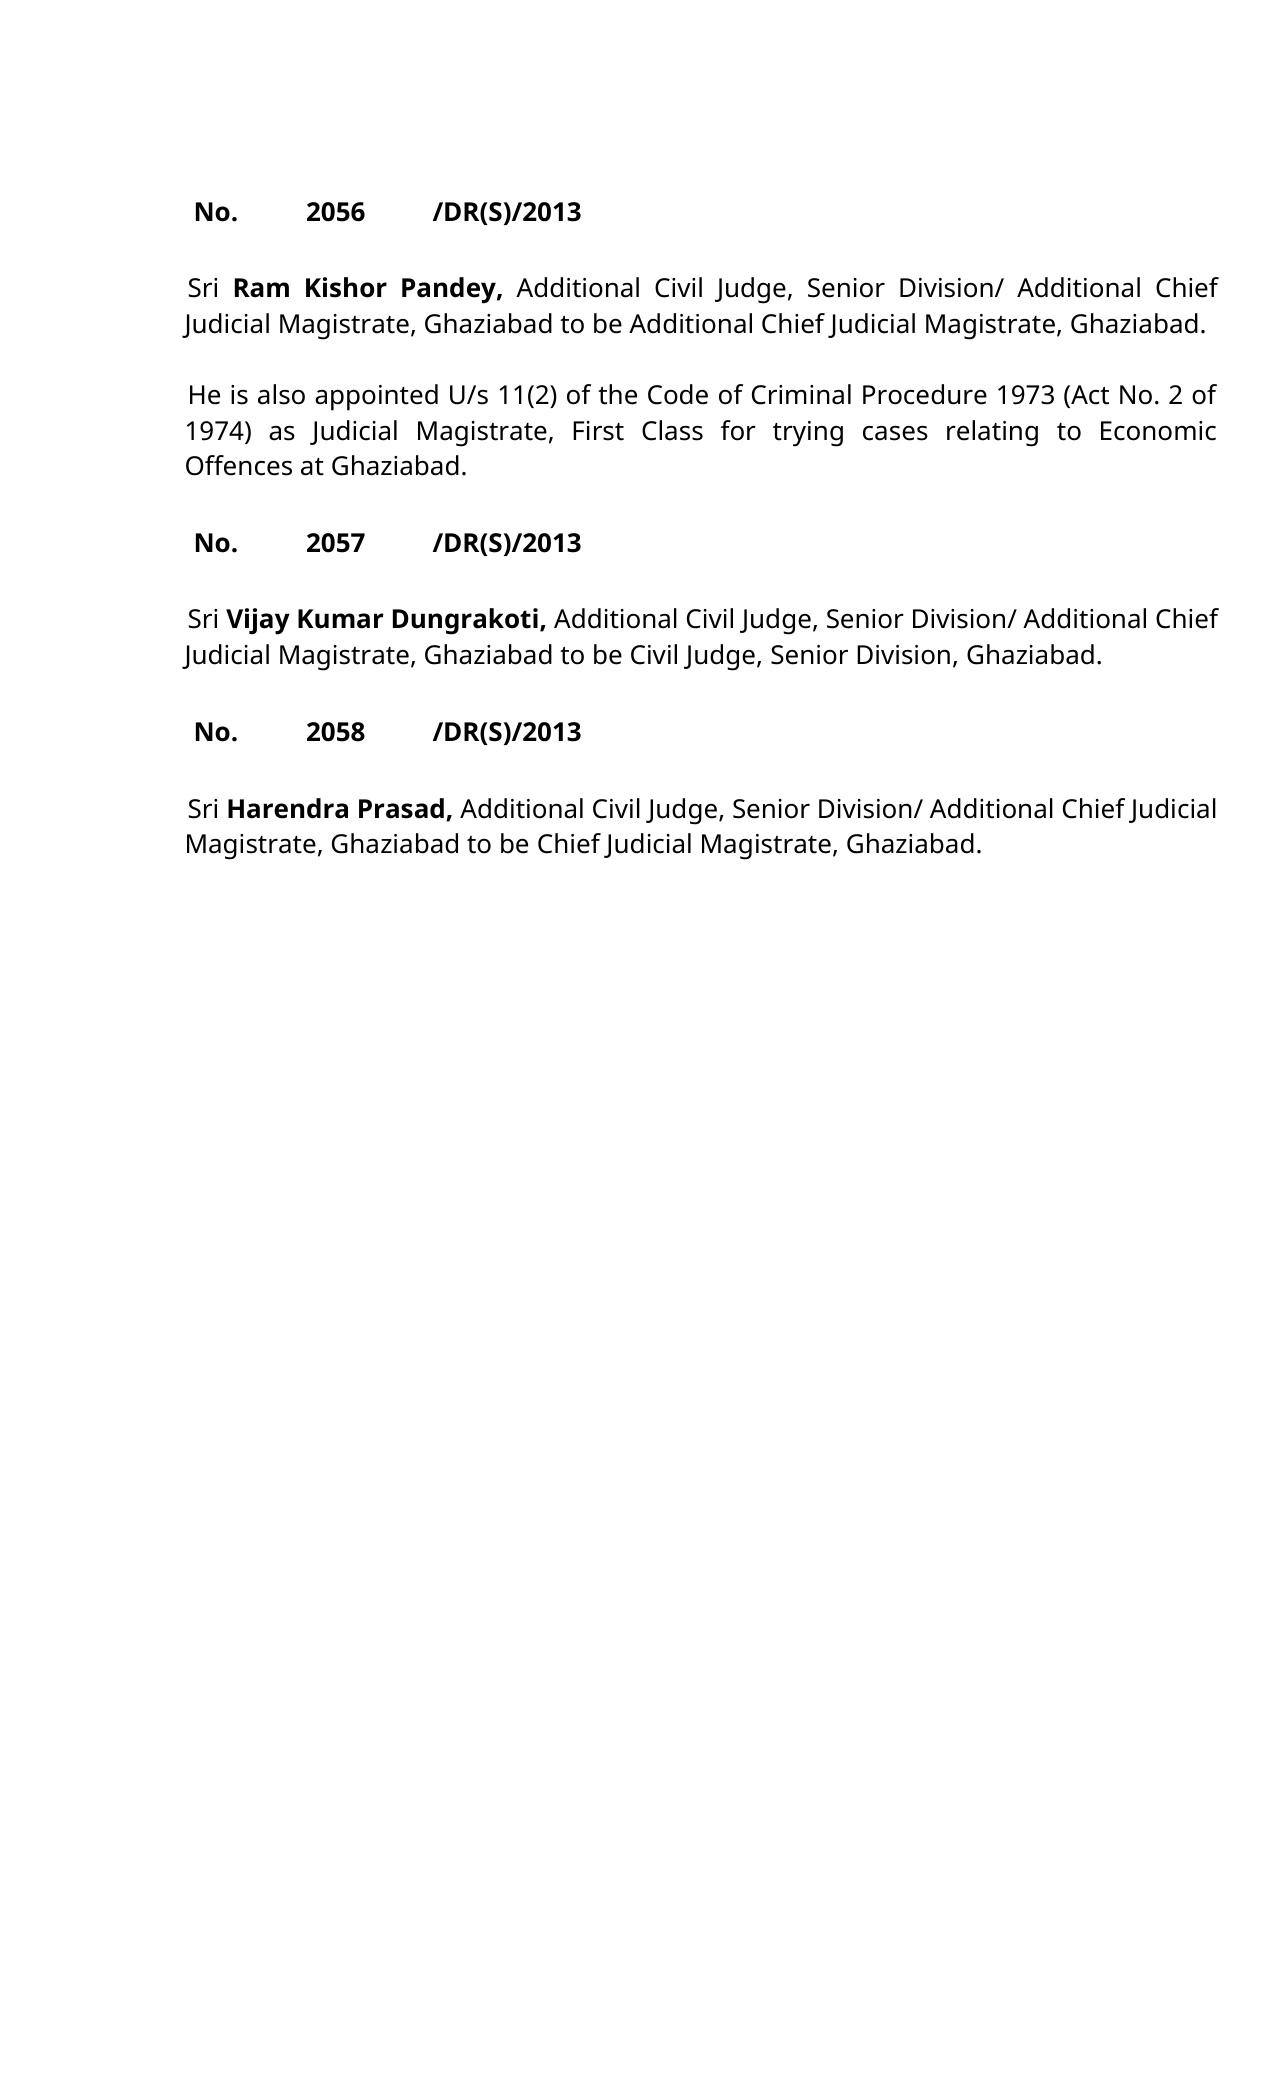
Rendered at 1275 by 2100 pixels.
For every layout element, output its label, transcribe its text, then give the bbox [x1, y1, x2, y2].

table_header [263, 188, 427, 234]
table_header /DR(S)/2013 [427, 188, 700, 234]
table_header [263, 519, 427, 566]
text Sri Ram Kishor Pandey, Additional Civil Judge, Senior Division/ Additional Chief Judicial Magistrate, Ghaziabad to be Additional Chief Judicial Magistrate, Ghaziabad. [184, 270, 1219, 341]
table_header [263, 708, 427, 755]
text Sri Vijay Kumar Dungrakoti, Additional Civil Judge, Senior Division/ Additional Chief Judicial Magistrate, Ghaziabad to be Civil Judge, Senior Division, Ghaziabad. [184, 601, 1219, 672]
table_header No. [188, 708, 262, 755]
text He is also appointed U/s 11(2) of the Code of Criminal Procedure 1973 (Act No. 2 of 1974) as Judicial Magistrate, First Class for trying cases relating to Economic Offences at Ghaziabad. [184, 377, 1219, 483]
text Sri Harendra Prasad, Additional Civil Judge, Senior Division/ Additional Chief Judicial Magistrate, Ghaziabad to be Chief Judicial Magistrate, Ghaziabad. [184, 790, 1219, 861]
table_header /DR(S)/2013 [427, 708, 700, 755]
table_header No. [188, 519, 262, 566]
table_header No. [188, 188, 262, 234]
table_header /DR(S)/2013 [427, 519, 700, 566]
